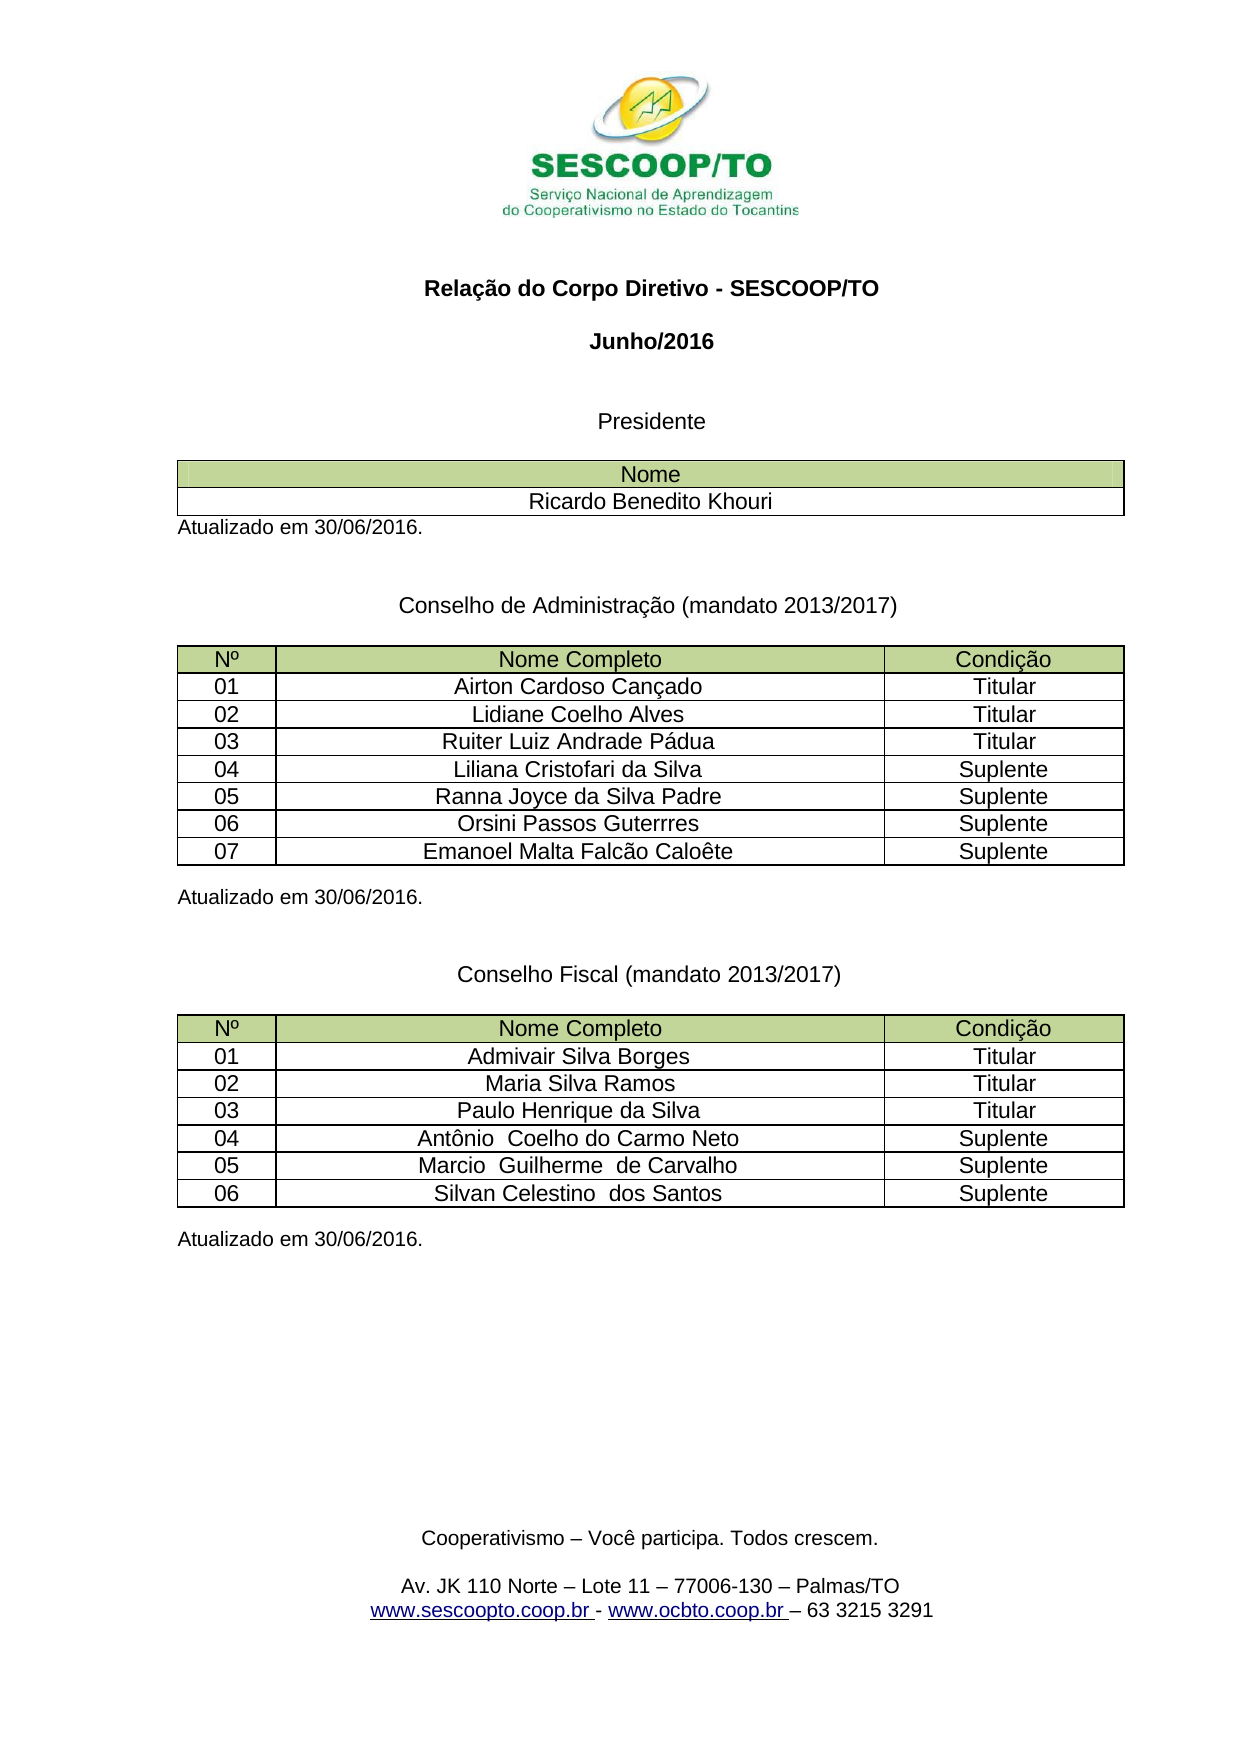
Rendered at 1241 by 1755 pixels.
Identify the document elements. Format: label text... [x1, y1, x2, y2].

table_cell 01 [178, 1043, 275, 1069]
table_cell 01 [178, 674, 275, 700]
table_cell 07 [178, 838, 275, 864]
subtitle Conselho de Administração (mandato 2013/2017) [398, 592, 1138, 618]
text Atualizado em 30/06/2016. [177, 885, 1138, 909]
table_cell Admivair Silva Borges [277, 1043, 884, 1069]
table_cell Antônio Coelho do Carmo Neto [277, 1126, 884, 1151]
table_cell Titular [885, 1098, 1123, 1124]
table_cell 05 [178, 1153, 275, 1179]
subtitle Conselho Fiscal (mandato 2013/2017) [457, 961, 1138, 988]
text Atualizado em 30/06/2016. [177, 1227, 1138, 1251]
text Av. JK 110 Norte – Lote 11 – 77006-130 – Palmas/TO www.sescoopto.coop.br - www.ocbto.coop.br – 63 3215 3291 [370, 1574, 938, 1622]
table_cell Maria Silva Ramos [277, 1071, 884, 1096]
table_cell Titular [885, 674, 1123, 700]
table_header Nome Completo [277, 1016, 884, 1042]
table_cell Airton Cardoso Cançado [277, 674, 884, 700]
table_header Nº [178, 1016, 275, 1042]
table_cell 03 [178, 729, 275, 754]
table_cell Suplente [885, 838, 1123, 864]
table_cell Emanoel Malta Falcão Caloête [277, 838, 884, 864]
table_header Nº [178, 647, 275, 672]
table_cell Suplente [885, 811, 1123, 837]
table_cell 02 [178, 701, 275, 727]
table_cell 06 [178, 1180, 275, 1206]
table_cell Titular [885, 1071, 1123, 1096]
table_cell 04 [178, 1126, 275, 1151]
table_cell Suplente [885, 1180, 1123, 1206]
table_header Condição [885, 647, 1123, 672]
table_cell Lidiane Coelho Alves [277, 701, 884, 727]
table_cell 04 [178, 756, 275, 782]
table_cell Ruiter Luiz Andrade Pádua [277, 729, 884, 754]
table_cell Suplente [885, 783, 1123, 809]
table_cell Paulo Henrique da Silva [277, 1098, 884, 1124]
table_cell Liliana Cristofari da Silva [277, 756, 884, 782]
table_cell Suplente [885, 756, 1123, 782]
table_cell Suplente [885, 1126, 1123, 1151]
text Relação do Corpo Diretivo - SESCOOP/TO Junho/2016 [421, 275, 882, 354]
text Cooperativismo – Você participa. Todos crescem. [401, 1526, 1138, 1550]
text Atualizado em 30/06/2016. [177, 516, 1138, 539]
table_header Nome Completo [277, 647, 884, 672]
table_cell 06 [178, 811, 275, 837]
table_cell 02 [178, 1071, 275, 1096]
table_cell Ranna Joyce da Silva Padre [277, 783, 884, 809]
table_cell 03 [178, 1098, 275, 1124]
table_cell Orsini Passos Guterrres [277, 811, 884, 837]
table_header Condição [885, 1016, 1123, 1042]
table_cell Titular [885, 729, 1123, 754]
table_cell Marcio Guilherme de Carvalho [277, 1153, 884, 1179]
table_cell Silvan Celestino dos Santos [277, 1180, 884, 1206]
table_cell Titular [885, 701, 1123, 727]
table_cell 05 [178, 783, 275, 809]
table_cell Titular [885, 1043, 1123, 1069]
table_cell Suplente [885, 1153, 1123, 1179]
subtitle Presidente [164, 408, 1138, 434]
